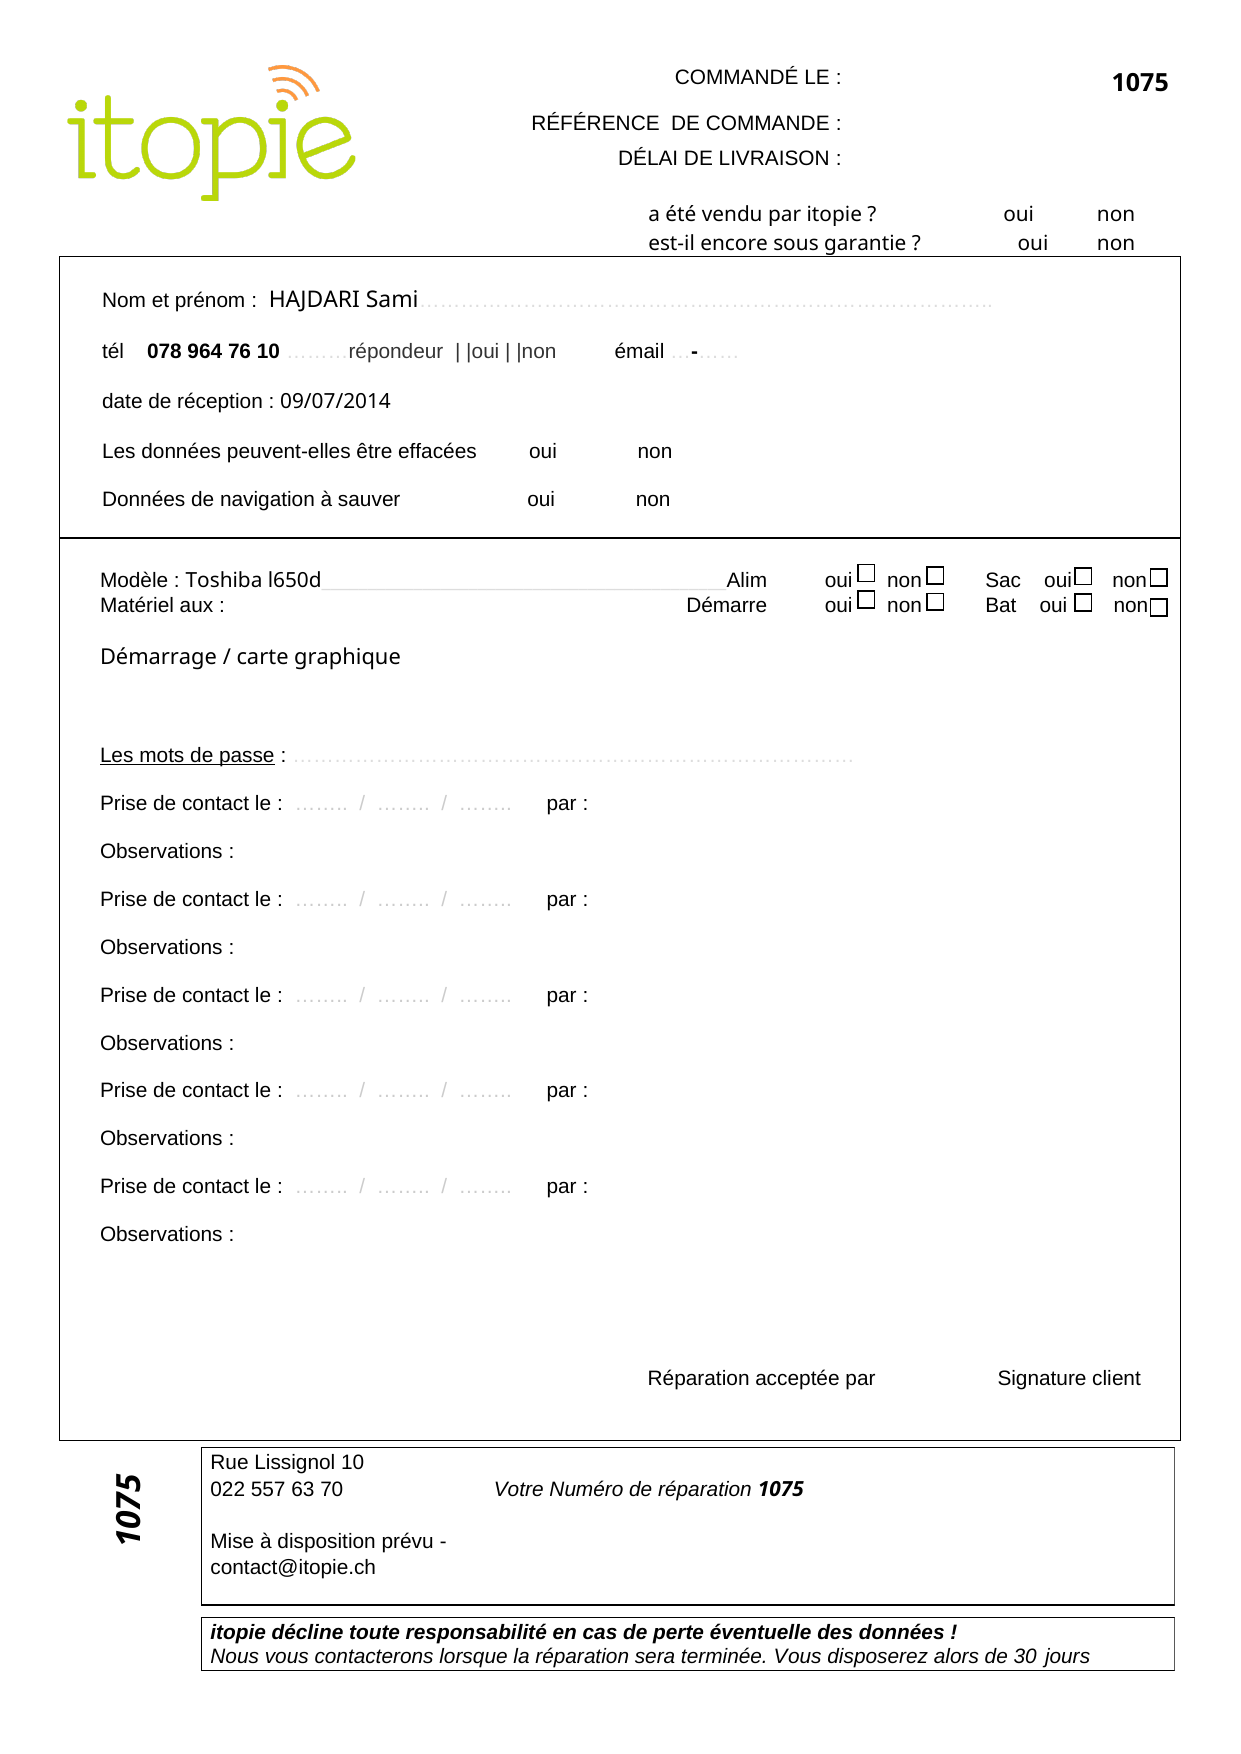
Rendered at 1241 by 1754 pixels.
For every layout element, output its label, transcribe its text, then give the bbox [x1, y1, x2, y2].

text Prise de contact le : …….. / …….. / …….. par : [60, 883, 1180, 911]
text Observations : [60, 1123, 1180, 1150]
text Modèle : Toshiba l650d Alim oui non Sac oui non [60, 562, 856, 590]
text date de réception : 09/07/2014 [60, 383, 1180, 415]
text Observations : [60, 836, 1180, 863]
text Observations : [60, 1027, 1180, 1054]
text Modèle : Toshiba l650d Alim oui non Sac oui non [948, 562, 1180, 590]
text Les données peuvent-elles être effacées oui non [60, 436, 1180, 463]
table_header 1075 [59, 1441, 195, 1677]
text Matériel aux : Démarre oui non Bat oui non [60, 590, 1180, 617]
table_cell RÉFÉRENCE DE COMMANDE : [490, 105, 847, 140]
table_cell itopie décline toute responsabilité en cas de perte éventuelle des données ! Nous vous contacterons lorsque la réparation sera terminée. Vous disposerez alors de 30 jours [195, 1611, 1180, 1677]
text Données de navigation à sauver oui non [60, 484, 1180, 511]
text Observations : [60, 1219, 1180, 1246]
text Réparation acceptée par Signature client [60, 1363, 1180, 1390]
text Nom et prénom : HAJDARI Sami……………………………………………………………………….. [60, 280, 1180, 314]
table_cell DÉLAI DE LIVRAISON : [490, 140, 847, 175]
table_cell [847, 105, 1180, 140]
table_header Rue Lissignol 10 022 557 63 70 Votre Numéro de réparation 1075 Mise à disposition prévu - contact@itopie.ch [195, 1441, 1180, 1611]
table_header COMMANDÉ LE : [490, 59, 847, 104]
text Modèle : Toshiba l650d Alim oui non Sac oui non [879, 562, 925, 590]
text Démarrage / carte graphique [60, 638, 1180, 671]
table_header 1075 [847, 59, 1180, 104]
text a été vendu par itopie ? oui non [59, 199, 1181, 228]
text Prise de contact le : …….. / …….. / …….. par : [60, 788, 1180, 815]
text Prise de contact le : …….. / …….. / …….. par : [60, 1171, 1180, 1198]
picture [67, 65, 356, 201]
text Les mots de passe : ……………………………………………………………………… [60, 740, 1180, 767]
text Prise de contact le : …….. / …….. / …….. par : [60, 979, 1180, 1006]
text est-il encore sous garantie ? oui non [59, 228, 1181, 256]
text Prise de contact le : …….. / …….. / …….. par : [60, 1075, 1180, 1102]
text tél 078 964 76 10 ………répondeur | |oui | |non émail …-…… [60, 335, 1180, 362]
table_cell [847, 140, 1180, 175]
text Observations : [60, 931, 1180, 958]
